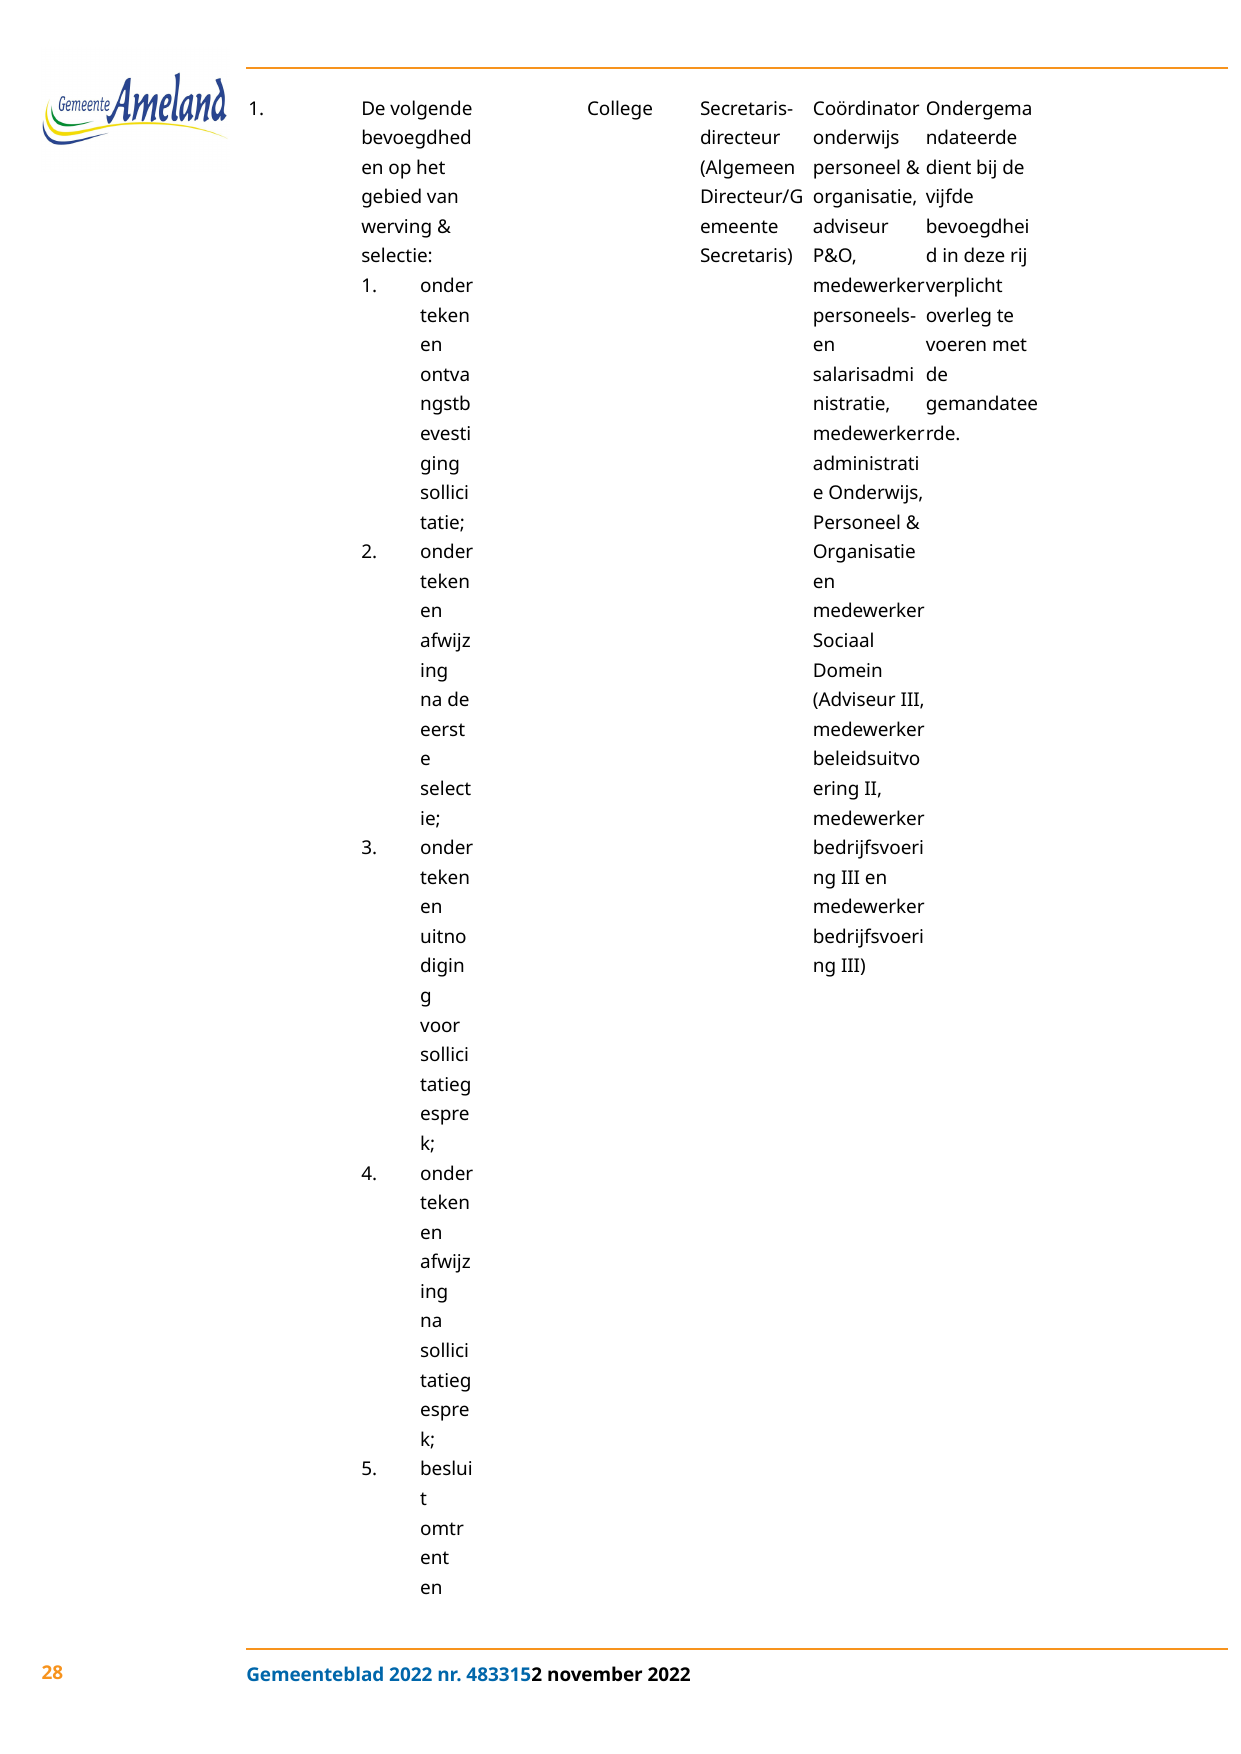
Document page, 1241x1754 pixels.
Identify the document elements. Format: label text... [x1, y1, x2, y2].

table_cell [474, 95, 587, 1600]
table_cell College [587, 95, 700, 1600]
table_cell Secretaris-directeur (Algemeen Directeur/Gemeente Secretaris) [700, 95, 813, 1600]
table_cell 1. [248, 95, 361, 1600]
table_cell Coördinator onderwijs personeel & organisatie, adviseur P&O, medewerker personeels- en salarisadministratie, medewerker administratie Onderwijs, Personeel & Organisatie en medewerker Sociaal Domein (Adviseur III, medewerker beleidsuitvoering II, medewerker bedrijfsvoering III en medewerker bedrijfsvoering III) [813, 95, 926, 1600]
table_cell De volgende bevoegdheden op het gebied van werving & selectie: ondertekenen ontvangstbevestiging sollicitatie; ondertekenen afwijzing na de eerste selectie; ondertekenen uitnodiging voor sollicitatiegesprek; ondertekenen afwijzing na sollicitatiegesprek; besluit omtrent en [361, 95, 474, 1600]
table_cell Ondergemandateerde dient bij de vijfde bevoegdheid in deze rij verplicht overleg te voeren met de gemandateerde. [926, 95, 1038, 1600]
picture [41, 47, 231, 172]
